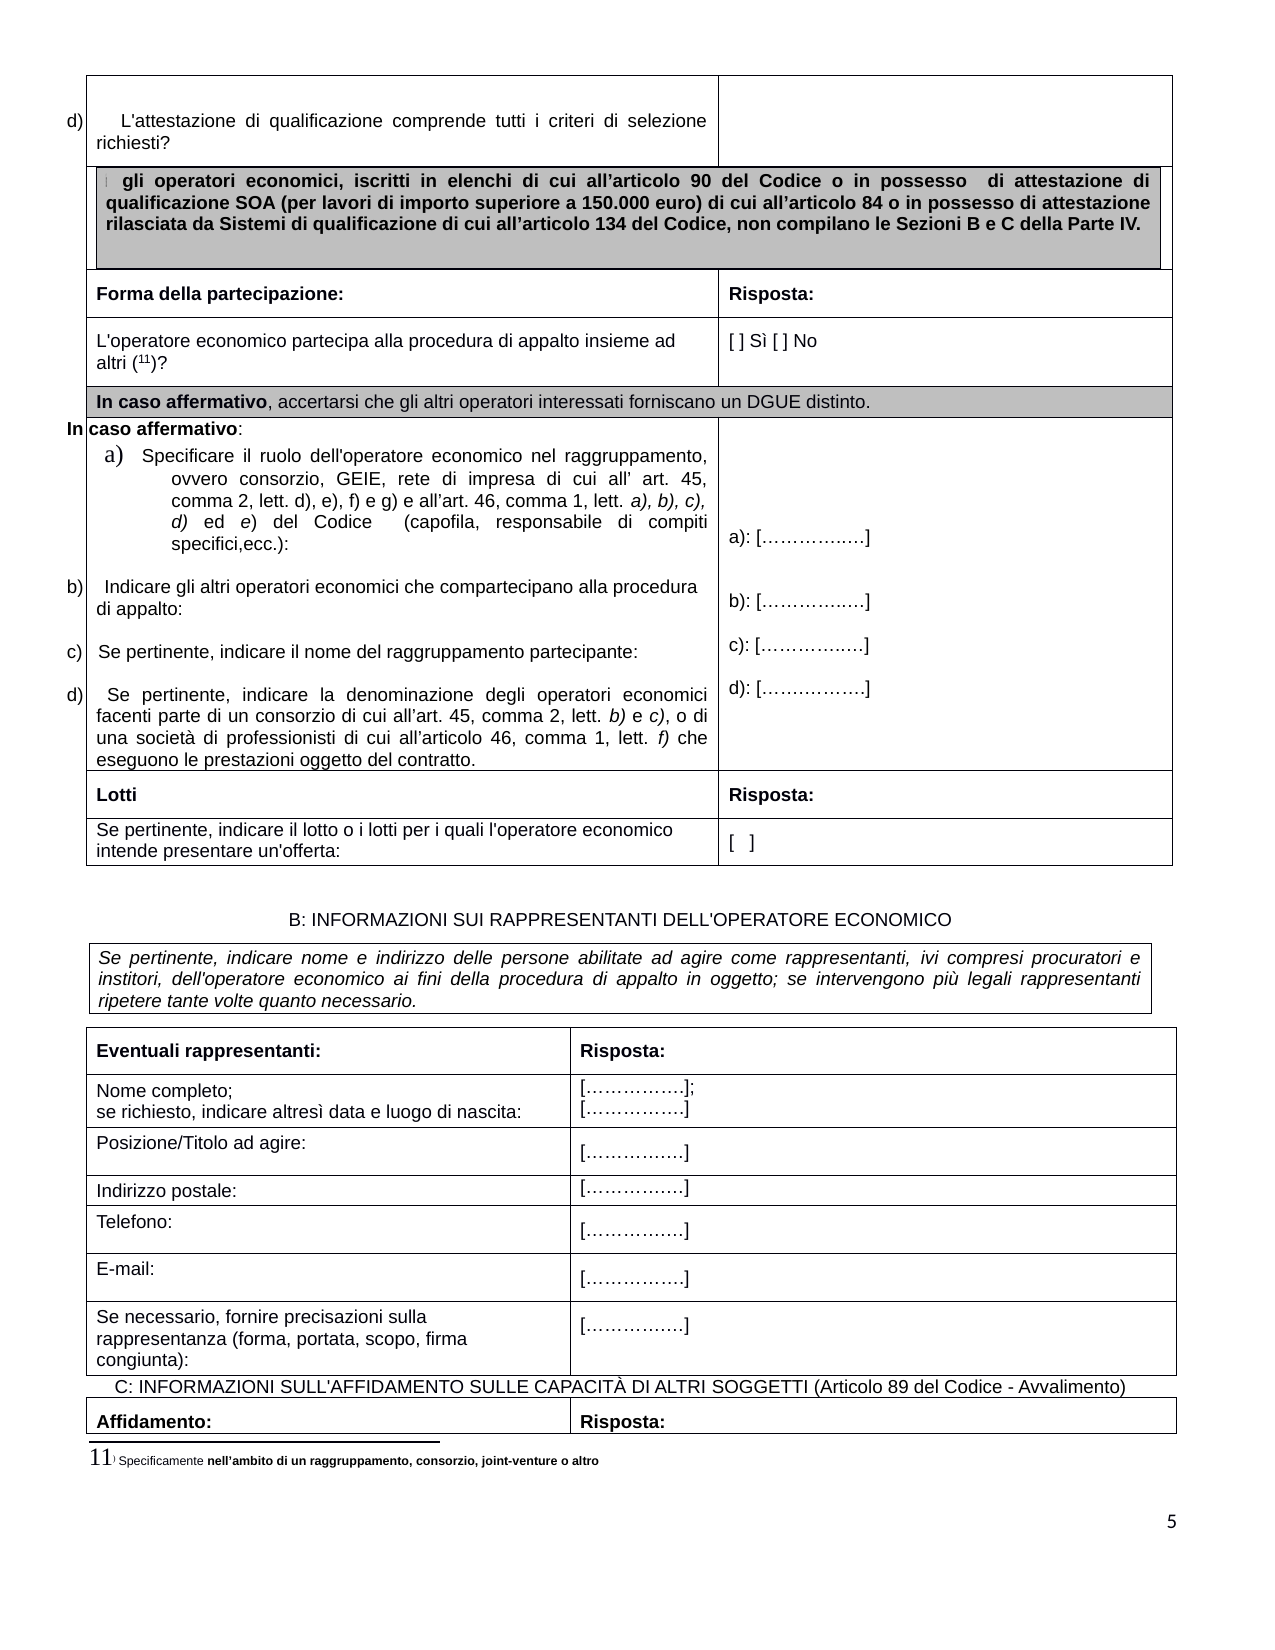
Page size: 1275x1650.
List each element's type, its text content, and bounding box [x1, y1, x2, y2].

table_cell E-mail: [87, 1254, 570, 1301]
table_cell Posizione/Titolo ad agire: [87, 1128, 570, 1174]
table_cell [………….…] [571, 1176, 1176, 1205]
table_cell [ ] [719, 819, 1172, 865]
table_cell Forma della partecipazione: [87, 270, 718, 317]
table_header Risposta: [571, 1028, 1176, 1074]
table_cell Se necessario, fornire precisazioni sulla rappresentanza (forma, portata, scopo, firma congiunta): [87, 1302, 570, 1375]
table_cell [………….…] [571, 1206, 1176, 1253]
table_cell […………….] [571, 1254, 1176, 1301]
table_cell [………….…] [571, 1128, 1176, 1174]
table_cell [ ] Sì [ ] No [719, 318, 1172, 386]
table_cell Risposta: [719, 270, 1172, 317]
table_cell Se pertinente, indicare il lotto o i lotti per i quali l'operatore economico intende presentare un'offerta: [87, 819, 718, 865]
table_cell […………….]; […………….] [571, 1075, 1176, 1127]
table_cell Risposta: [719, 771, 1172, 817]
table_cell L'operatore economico partecipa alla procedura di appalto insieme ad altri ()? [87, 318, 718, 386]
title B: Informazioni sui rappresentanti dell'operatore economico [89, 909, 1152, 931]
table_cell [………….…] [571, 1302, 1176, 1375]
table_cell [ ] Sì [ ] No [ ] Sì [ ] No [………….…] b) (indirizzo web, autorità o organismo di emanazione, riferimento preciso della documentazione): [………..…][…………][……….…][……….…] c) […………..…] d) [ ] Sì [ ] No [719, 76, 1172, 166]
table_header Eventuali rappresentanti: [87, 1028, 570, 1074]
text Se pertinente, indicare nome e indirizzo delle persone abilitate ad agire come rappresentanti, ivi compresi procuratori e institori, dell'operatore economico ai fini della procedura di appalto in oggetto; se intervengono più legali rappresentanti ripetere tante volte quanto necessario. [90, 944, 1151, 1013]
table_cell Se pertinente: l'operatore economico, in caso di contratti di lavori pubblici di importo superiore a 150.000 euro, è in possesso di attestazione rilasciata da Società Organismi di Attestazione (SOA), ai sensi dell’articolo 84 del Codice (settori ordinari)? ovvero, è in possesso di attestazione rilasciata nell’ambito dei Sistemi di qualificazione di cui all’articolo 134 del Codice, previsti per i settori speciali In caso affermativo: Indicare gli estremi dell’attestazione (denominazione dell’Organismo di attestazione ovvero Sistema di qualificazione, numero e data dell’attestazione) b) Se l’attestazione di qualificazione è disponibile elettronicamente, indicare: c) Indicare, se pertinente, le categorie di qualificazione alla quale si riferisce l’attestazione: d) L'attestazione di qualificazione comprende tutti i criteri di selezione richiesti? [87, 76, 718, 166]
table_cell Lotti [87, 771, 718, 817]
title C: Informazioni sull'affidamento SULLE Capacità di altri soggetti (Articolo 89 del Codice - Avvalimento) [89, 1376, 1152, 1397]
table_cell a): […………..…] b): […………..…] c): […………..…] d): […….……….] [719, 418, 1172, 770]
table_cell In caso affermativo: Specificare il ruolo dell'operatore economico nel raggruppamento, ovvero consorzio, GEIE, rete di impresa di cui all’ art. 45, comma 2, lett. d), e), f) e g) e all’art. 46, comma 1, lett. a), b), c), d) ed e) del Codice (capofila, responsabile di compiti specifici,ecc.): b) Indicare gli altri operatori economici che compartecipano alla procedura di appalto: c) Se pertinente, indicare il nome del raggruppamento partecipante: d) Se pertinente, indicare la denominazione degli operatori economici facenti parte di un consorzio di cui all’art. 45, comma 2, lett. b) e c), o di una società di professionisti di cui all’articolo 46, comma 1, lett. f) che eseguono le prestazioni oggetto del contratto. [87, 418, 718, 770]
table_cell Indirizzo postale: [87, 1176, 570, 1205]
table_header Affidamento: [87, 1398, 570, 1432]
table_header Risposta: [571, 1398, 1176, 1432]
table_cell Nome completo; se richiesto, indicare altresì data e luogo di nascita: [87, 1075, 570, 1127]
table_cell In caso affermativo, accertarsi che gli altri operatori interessati forniscano un DGUE distinto. [87, 387, 1172, 417]
table_cell Telefono: [87, 1206, 570, 1253]
